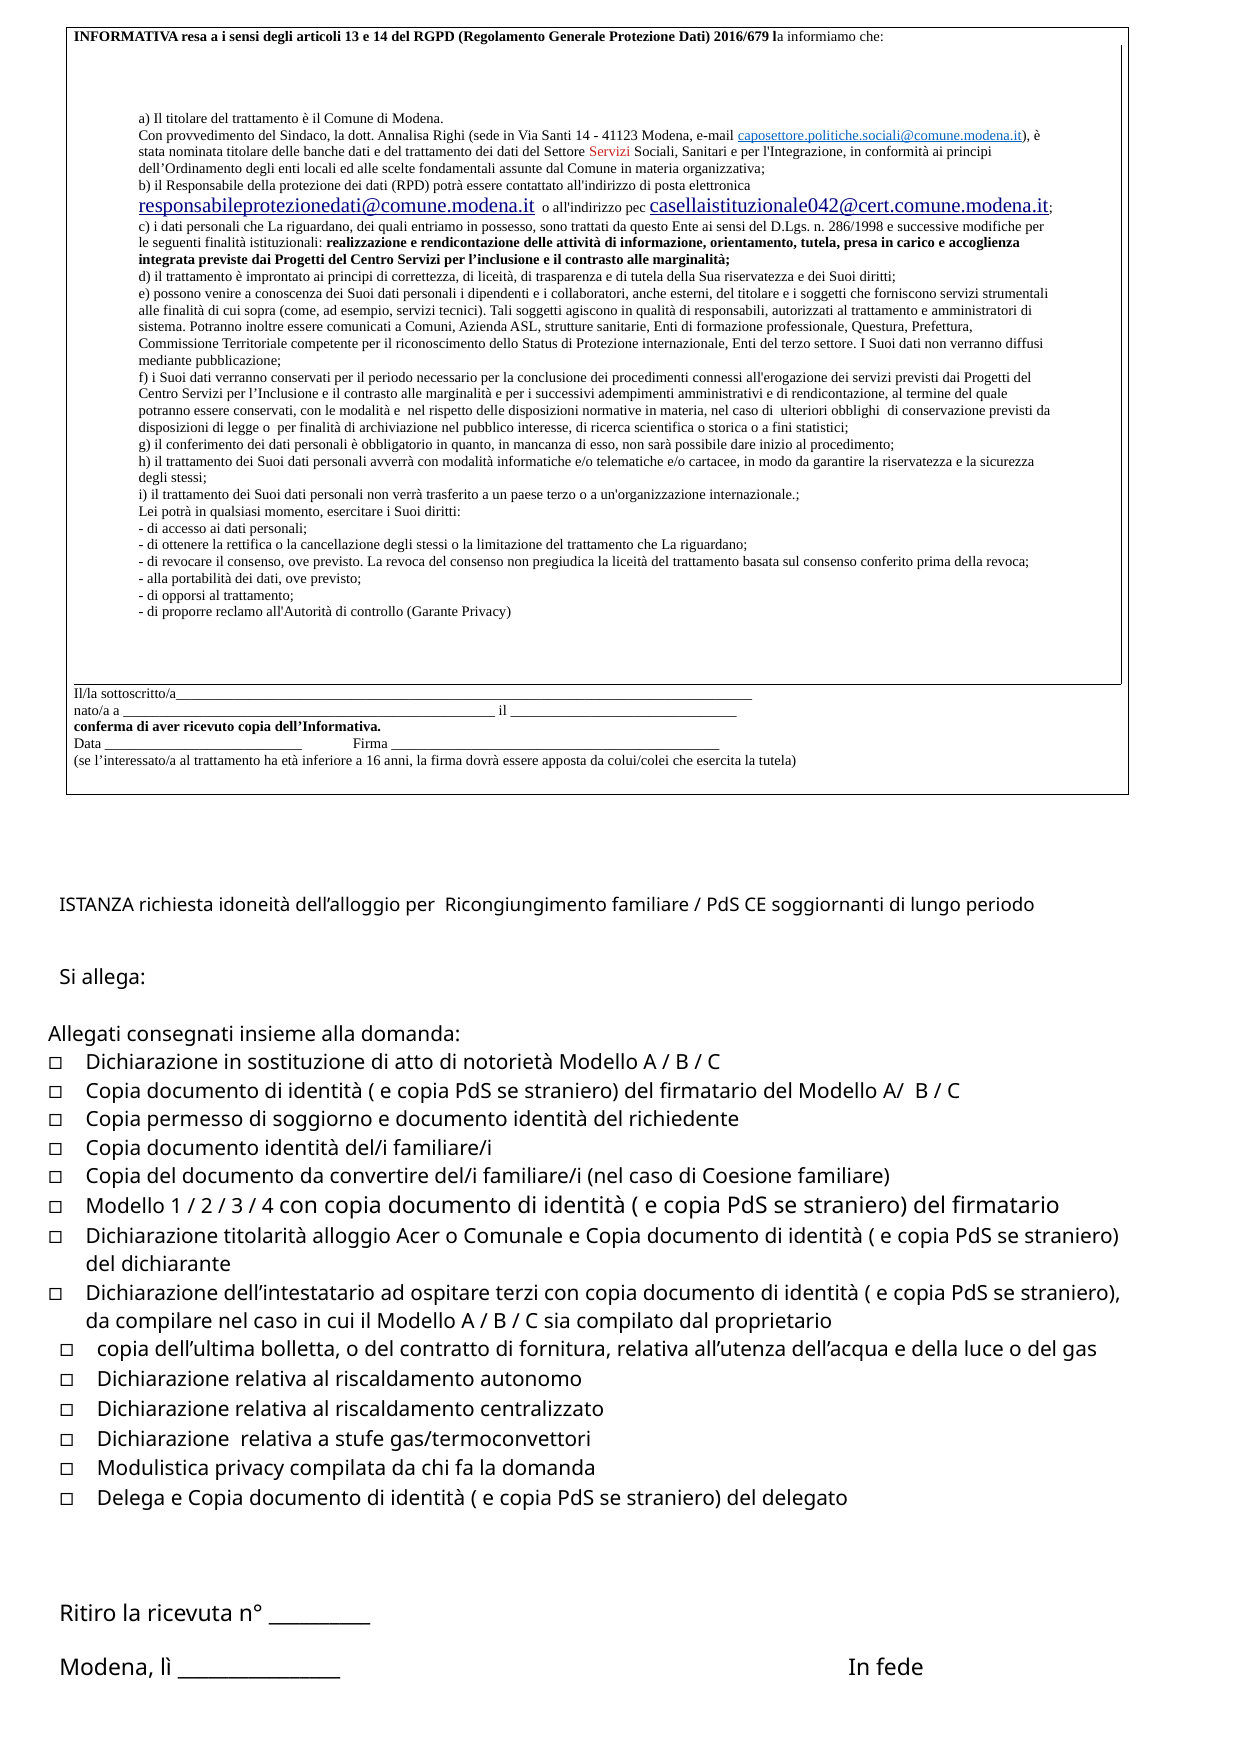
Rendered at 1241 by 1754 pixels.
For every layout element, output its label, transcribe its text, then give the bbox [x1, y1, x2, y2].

text Ritiro la ricevuta n° __________ [59, 1597, 1181, 1628]
table_cell [1147, 1076, 1151, 1104]
table_cell Modulistica privacy compilata da chi fa la domanda [48, 1453, 1151, 1482]
subtitle ISTANZA richiesta idoneità dell’alloggio per Ricongiungimento familiare / PdS CE soggiornanti di lungo periodo [59, 891, 1181, 917]
table_cell [1147, 1190, 1151, 1221]
table_cell [1147, 1047, 1151, 1076]
table_cell [1147, 1221, 1151, 1278]
table_cell Dichiarazione relativa a stufe gas/termoconvettori [48, 1423, 1151, 1453]
table_cell Modello 1 / 2 / 3 / 4 con copia documento di identità ( e copia PdS se straniero) del firmatario [48, 1190, 1147, 1221]
table_cell Dichiarazione relativa al riscaldamento autonomo [48, 1364, 1151, 1394]
table_cell Copia documento identità del/i familiare/i [48, 1133, 1147, 1161]
table_cell Dichiarazione relativa al riscaldamento centralizzato [48, 1394, 1151, 1423]
table_header Allegati consegnati insieme alla domanda: [48, 1019, 1147, 1047]
table_cell Copia del documento da convertire del/i familiare/i (nel caso di Coesione familiare) [48, 1161, 1147, 1189]
text Si allega: [59, 962, 1181, 990]
table_cell Copia documento di identità ( e copia PdS se straniero) del firmatario del Modello A/ B / C [48, 1076, 1147, 1104]
table_header INFORMATIVA resa a i sensi degli articoli 13 e 14 del RGPD (Regolamento Generale Protezione Dati) 2016/679 la informiamo che: a) Il titolare del trattamento è il Comune di Modena. Con provvedimento del Sindaco, la dott. Annalisa Righi (sede in Via Santi 14 - 41123 Modena, e-mail caposettore.politiche.sociali@comune.modena.it), è stata nominata titolare delle banche dati e del trattamento dei dati del Settore Servizi Sociali, Sanitari e per l'Integrazione, in conformità ai principi dell’Ordinamento degli enti locali ed alle scelte fondamentali assunte dal Comune in materia organizzativa; b) il Responsabile della protezione dei dati (RPD) potrà essere contattato all'indirizzo di posta elettronica responsabileprotezionedati@comune.modena.it o all'indirizzo pec casellaistituzionale042@cert.comune.modena.it; c) i dati personali che La riguardano, dei quali entriamo in possesso, sono trattati da questo Ente ai sensi del D.Lgs. n. 286/1998 e successive modifiche per le seguenti finalità istituzionali: realizzazione e rendicontazione delle attività di informazione, orientamento, tutela, presa in carico e accoglienza integrata previste dai Progetti del Centro Servizi per l’inclusione e il contrasto alle marginalità; d) il trattamento è improntato ai principi di correttezza, di liceità, di trasparenza e di tutela della Sua riservatezza e dei Suoi diritti; e) possono venire a conoscenza dei Suoi dati personali i dipendenti e i collaboratori, anche esterni, del titolare e i soggetti che forniscono servizi strumentali alle finalità di cui sopra (come, ad esempio, servizi tecnici). Tali soggetti agiscono in qualità di responsabili, autorizzati al trattamento e amministratori di sistema. Potranno inoltre essere comunicati a Comuni, Azienda ASL, strutture sanitarie, Enti di formazione professionale, Questura, Prefettura, Commissione Territoriale competente per il riconoscimento dello Status di Protezione internazionale, Enti del terzo settore. I Suoi dati non verranno diffusi mediante pubblicazione; f) i Suoi dati verranno conservati per il periodo necessario per la conclusione dei procedimenti connessi all'erogazione dei servizi previsti dai Progetti del Centro Servizi per l’Inclusione e il contrasto alle marginalità e per i successivi adempimenti amministrativi e di rendicontazione, al termine del quale potranno essere conservati, con le modalità e nel rispetto delle disposizioni normative in materia, nel caso di ulteriori obblighi di conservazione previsti da disposizioni di legge o per finalità di archiviazione nel pubblico interesse, di ricerca scientifica o storica o a fini statistici; g) il conferimento dei dati personali è obbligatorio in quanto, in mancanza di esso, non sarà possibile dare inizio al procedimento; h) il trattamento dei Suoi dati personali avverrà con modalità informatiche e/o telematiche e/o cartacee, in modo da garantire la riservatezza e la sicurezza degli stessi; i) il trattamento dei Suoi dati personali non verrà trasferito a un paese terzo o a un'organizzazione internazionale.; Lei potrà in qualsiasi momento, esercitare i Suoi diritti: - di accesso ai dati personali; - di ottenere la rettifica o la cancellazione degli stessi o la limitazione del trattamento che La riguardano; - di revocare il consenso, ove previsto. La revoca del consenso non pregiudica la liceità del trattamento basata sul consenso conferito prima della revoca; - alla portabilità dei dati, ove previsto; - di opporsi al trattamento; - di proporre reclamo all'Autorità di controllo (Garante Privacy) Il/la sottoscritto/a_______________________________________________________________________________ nato/a a ___________________________________________________ il _______________________________ conferma di aver ricevuto copia dell’Informativa. Data ___________________________ Firma _____________________________________________ (se l’interessato/a al trattamento ha età inferiore a 16 anni, la firma dovrà essere apposta da colui/colei che esercita la tutela) [67, 28, 1128, 793]
table_cell Dichiarazione in sostituzione di atto di notorietà Modello A / B / C [48, 1047, 1147, 1076]
table_cell Delega e Copia documento di identità ( e copia PdS se straniero) del delegato [48, 1483, 1151, 1512]
table_header [1147, 1019, 1151, 1047]
text Modena, lì ________________ In fede [59, 1651, 1181, 1682]
table_cell Dichiarazione dell’intestatario ad ospitare terzi con copia documento di identità ( e copia PdS se straniero), da compilare nel caso in cui il Modello A / B / C sia compilato dal proprietario [48, 1278, 1147, 1334]
table_cell [1147, 1278, 1151, 1334]
table_cell Dichiarazione titolarità alloggio Acer o Comunale e Copia documento di identità ( e copia PdS se straniero) del dichiarante [48, 1221, 1147, 1278]
table_cell [1147, 1161, 1151, 1189]
table_cell [1147, 1104, 1151, 1133]
table_cell Copia permesso di soggiorno e documento identità del richiedente [48, 1104, 1147, 1133]
table_cell [1147, 1133, 1151, 1161]
table_cell copia dell’ultima bolletta, o del contratto di fornitura, relativa all’utenza dell’acqua e della luce o del gas [48, 1335, 1151, 1364]
